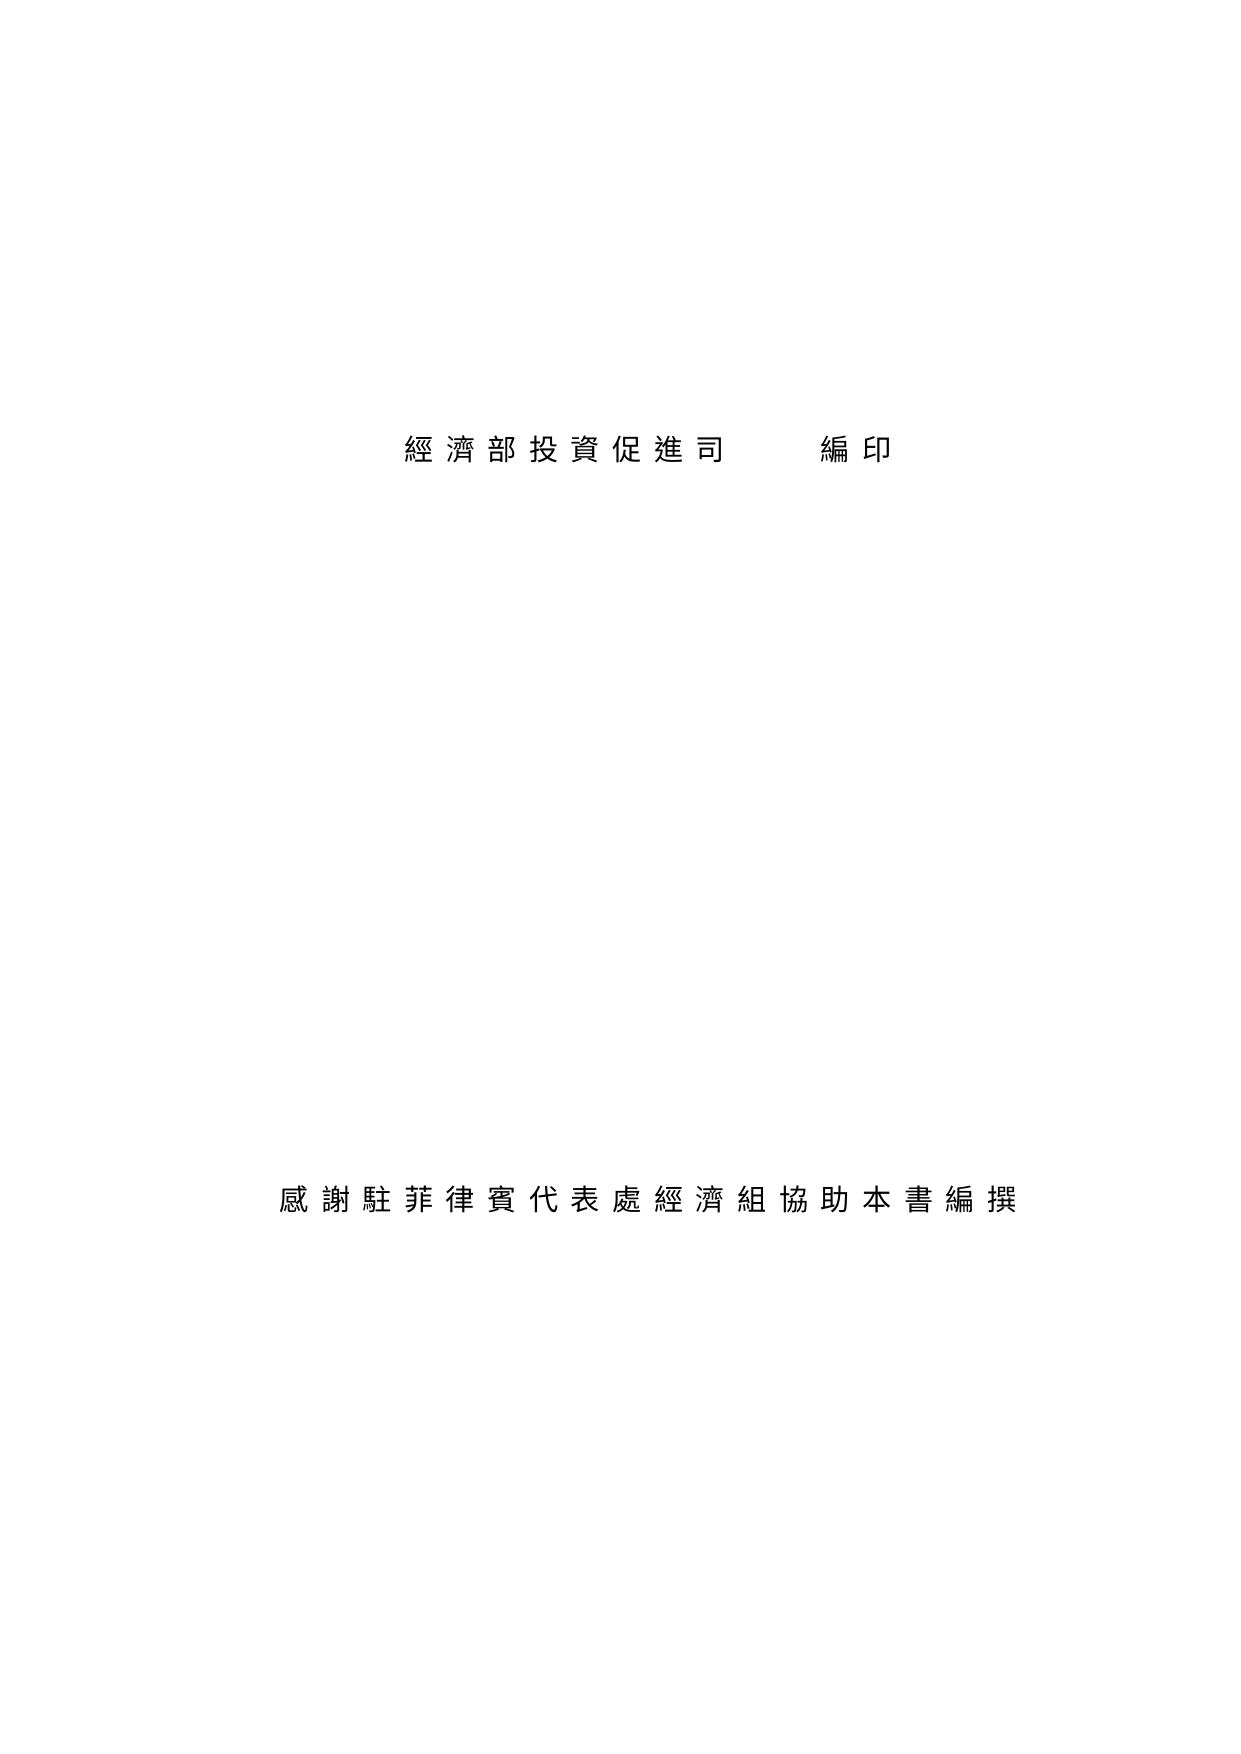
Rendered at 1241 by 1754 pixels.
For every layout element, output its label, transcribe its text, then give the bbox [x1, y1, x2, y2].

table_cell 經濟部投資促進司 編印 [183, 281, 1074, 1119]
table_cell 感謝駐菲律賓代表處經濟組協助本書編撰 [183, 1119, 1074, 1219]
